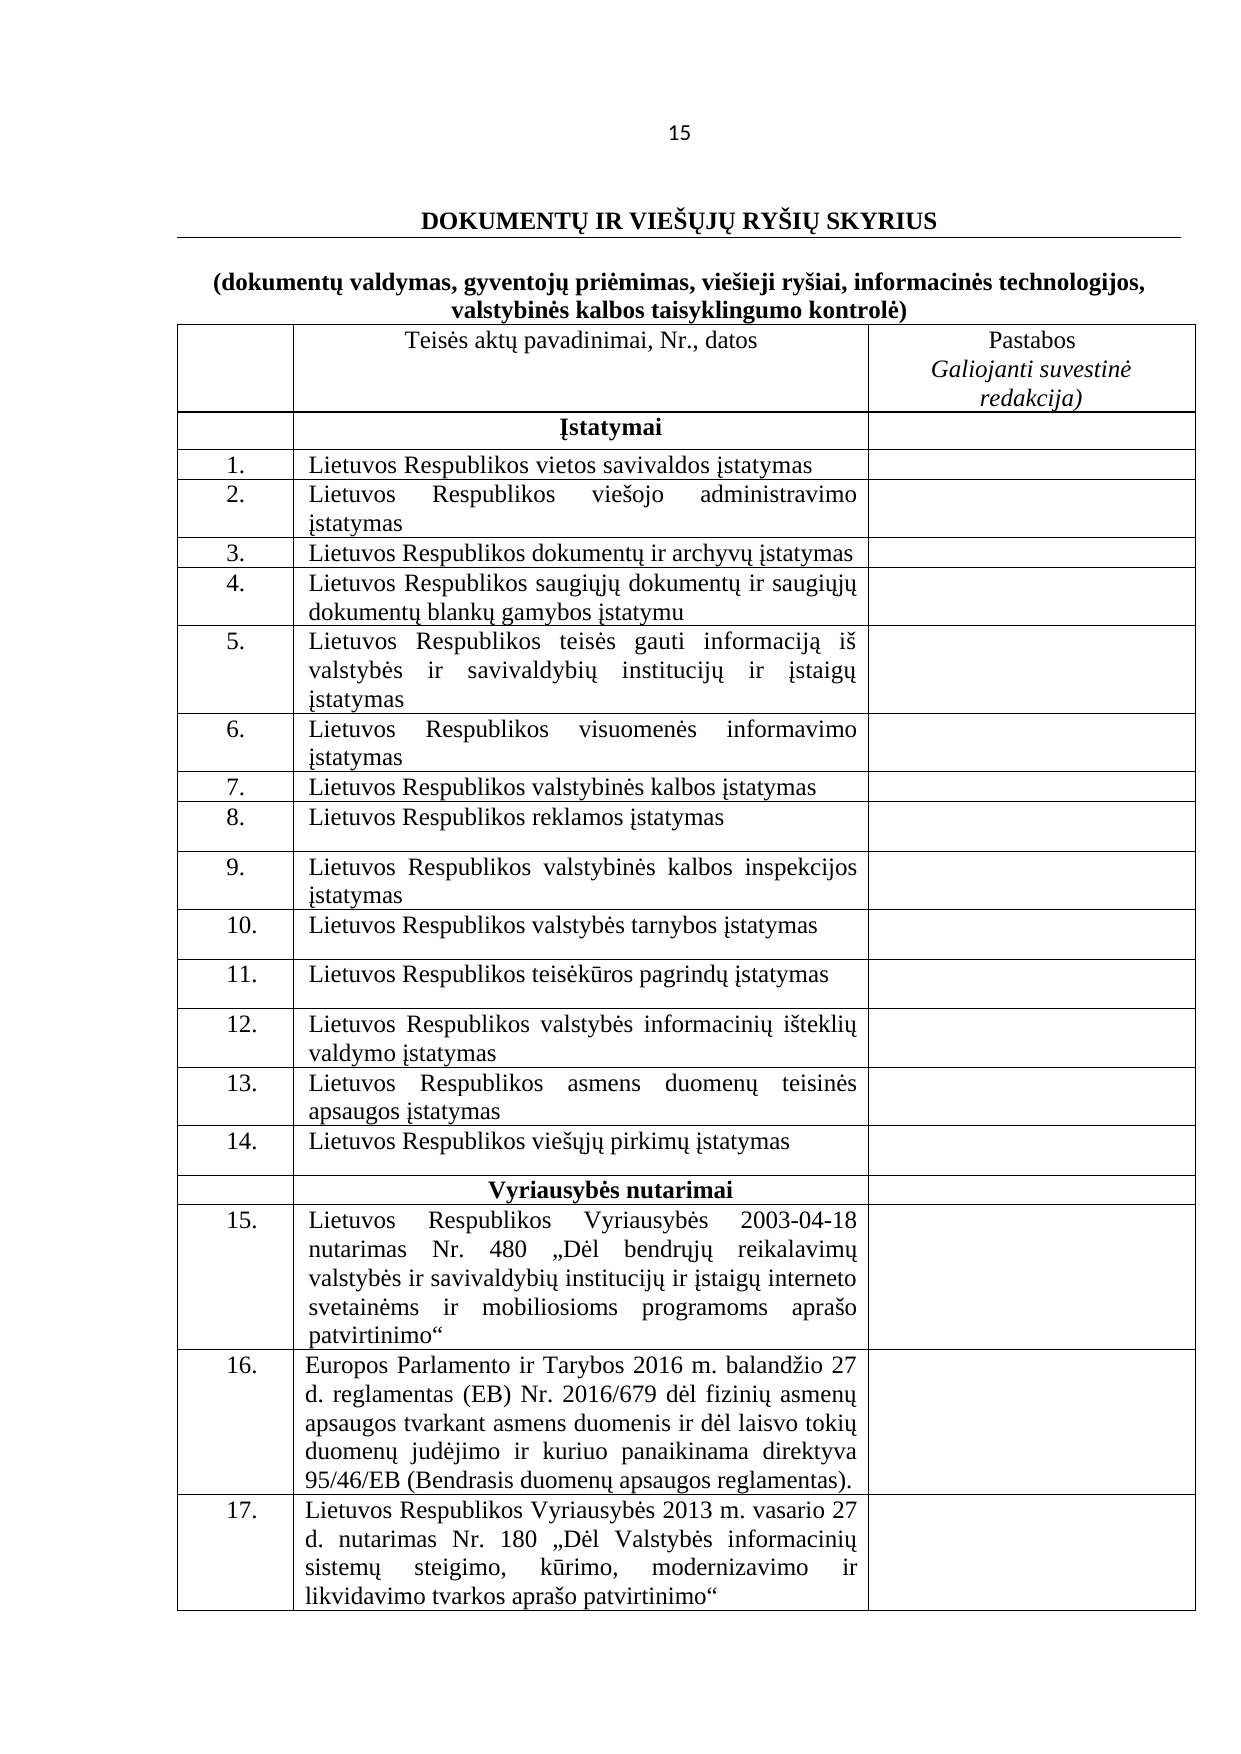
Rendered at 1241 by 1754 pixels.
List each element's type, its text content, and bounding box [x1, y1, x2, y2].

table_cell 1. [178, 450, 293, 478]
table_cell [869, 568, 1195, 625]
table_cell [869, 1176, 1195, 1204]
table_cell Lietuvos Respublikos valstybės informacinių išteklių valdymo įstatymas [294, 1009, 868, 1067]
table_cell 9. [178, 852, 293, 909]
table_cell Lietuvos Respublikos teisėkūros pagrindų įstatymas [294, 960, 868, 1008]
table_cell 3. [178, 538, 293, 567]
table_cell Vyriausybės nutarimai [294, 1176, 868, 1204]
table_cell 2. [178, 480, 293, 537]
table_cell 5. [178, 626, 293, 713]
table_cell 7. [178, 772, 293, 801]
table_cell Lietuvos Respublikos asmens duomenų teisinės apsaugos įstatymas [294, 1068, 868, 1125]
table_cell 12. [178, 1009, 293, 1067]
table_cell 15. [178, 1205, 293, 1349]
table_cell [869, 802, 1195, 851]
table_cell [178, 1176, 293, 1204]
table_cell [869, 910, 1195, 958]
table_cell Lietuvos Respublikos viešojo administravimo įstatymas [294, 480, 868, 537]
table_cell [869, 413, 1195, 449]
table_cell [869, 1009, 1195, 1067]
table_cell Lietuvos Respublikos reklamos įstatymas [294, 802, 868, 851]
table_cell Lietuvos Respublikos valstybinės kalbos įstatymas [294, 772, 868, 801]
table_cell 4. [178, 568, 293, 625]
table_cell 10. [178, 910, 293, 958]
table_cell Lietuvos Respublikos dokumentų ir archyvų įstatymas [294, 538, 868, 567]
table_cell [869, 852, 1195, 909]
table_cell Lietuvos Respublikos vietos savivaldos įstatymas [294, 450, 868, 478]
table_cell [869, 714, 1195, 771]
table_cell [869, 772, 1195, 801]
table_cell 17. [178, 1495, 293, 1610]
table_cell Europos Parlamento ir Tarybos 2016 m. balandžio 27 d. reglamentas (EB) Nr. 2016/679 dėl fizinių asmenų apsaugos tvarkant asmens duomenis ir dėl laisvo tokių duomenų judėjimo ir kuriuo panaikinama direktyva 95/46/EB (Bendrasis duomenų apsaugos reglamentas). [294, 1350, 868, 1494]
table_cell [178, 413, 293, 449]
table_cell [869, 480, 1195, 537]
table_cell Lietuvos Respublikos visuomenės informavimo įstatymas [294, 714, 868, 771]
table_header Pastabos Galiojanti suvestinė redakcija) [869, 325, 1195, 411]
table_cell Įstatymai [294, 413, 868, 449]
table_cell [869, 960, 1195, 1008]
table_cell Lietuvos Respublikos valstybės tarnybos įstatymas [294, 910, 868, 958]
table_cell 16. [178, 1350, 293, 1494]
table_cell [869, 626, 1195, 713]
table_cell [869, 1495, 1195, 1610]
table_cell [869, 1126, 1195, 1174]
table_cell [869, 450, 1195, 478]
table_cell [869, 1068, 1195, 1125]
table_cell [869, 538, 1195, 567]
table_cell [869, 1205, 1195, 1349]
table_cell Lietuvos Respublikos Vyriausybės 2013 m. vasario 27 d. nutarimas Nr. 180 „Dėl Valstybės informacinių sistemų steigimo, kūrimo, modernizavimo ir likvidavimo tvarkos aprašo patvirtinimo“ [294, 1495, 868, 1610]
table_cell 13. [178, 1068, 293, 1125]
table_cell [869, 1350, 1195, 1494]
table_cell Lietuvos Respublikos Vyriausybės 2003-04-18 nutarimas Nr. 480 „Dėl bendrųjų reikalavimų valstybės ir savivaldybių institucijų ir įstaigų interneto svetainėms ir mobiliosioms programoms aprašo patvirtinimo“ [294, 1205, 868, 1349]
table_header [178, 325, 293, 411]
table_cell Lietuvos Respublikos valstybinės kalbos inspekcijos įstatymas [294, 852, 868, 909]
table_cell 11. [178, 960, 293, 1008]
table_header Teisės aktų pavadinimai, Nr., datos [294, 325, 868, 411]
table_cell 14. [178, 1126, 293, 1174]
text (dokumentų valdymas, gyventojų priėmimas, viešieji ryšiai, informacinės technologijos, valstybinės kalbos taisyklingumo kontrolė) [177, 267, 1181, 324]
table_cell Lietuvos Respublikos teisės gauti informaciją iš valstybės ir savivaldybių institucijų ir įstaigų įstatymas [294, 626, 868, 713]
table_cell Lietuvos Respublikos saugiųjų dokumentų ir saugiųjų dokumentų blankų gamybos įstatymu [294, 568, 868, 625]
table_cell 8. [178, 802, 293, 851]
table_cell 6. [178, 714, 293, 771]
table_cell Lietuvos Respublikos viešųjų pirkimų įstatymas [294, 1126, 868, 1174]
text DOKUMENTŲ IR VIEŠŲJŲ RYŠIŲ SKYRIUS [177, 206, 1181, 237]
